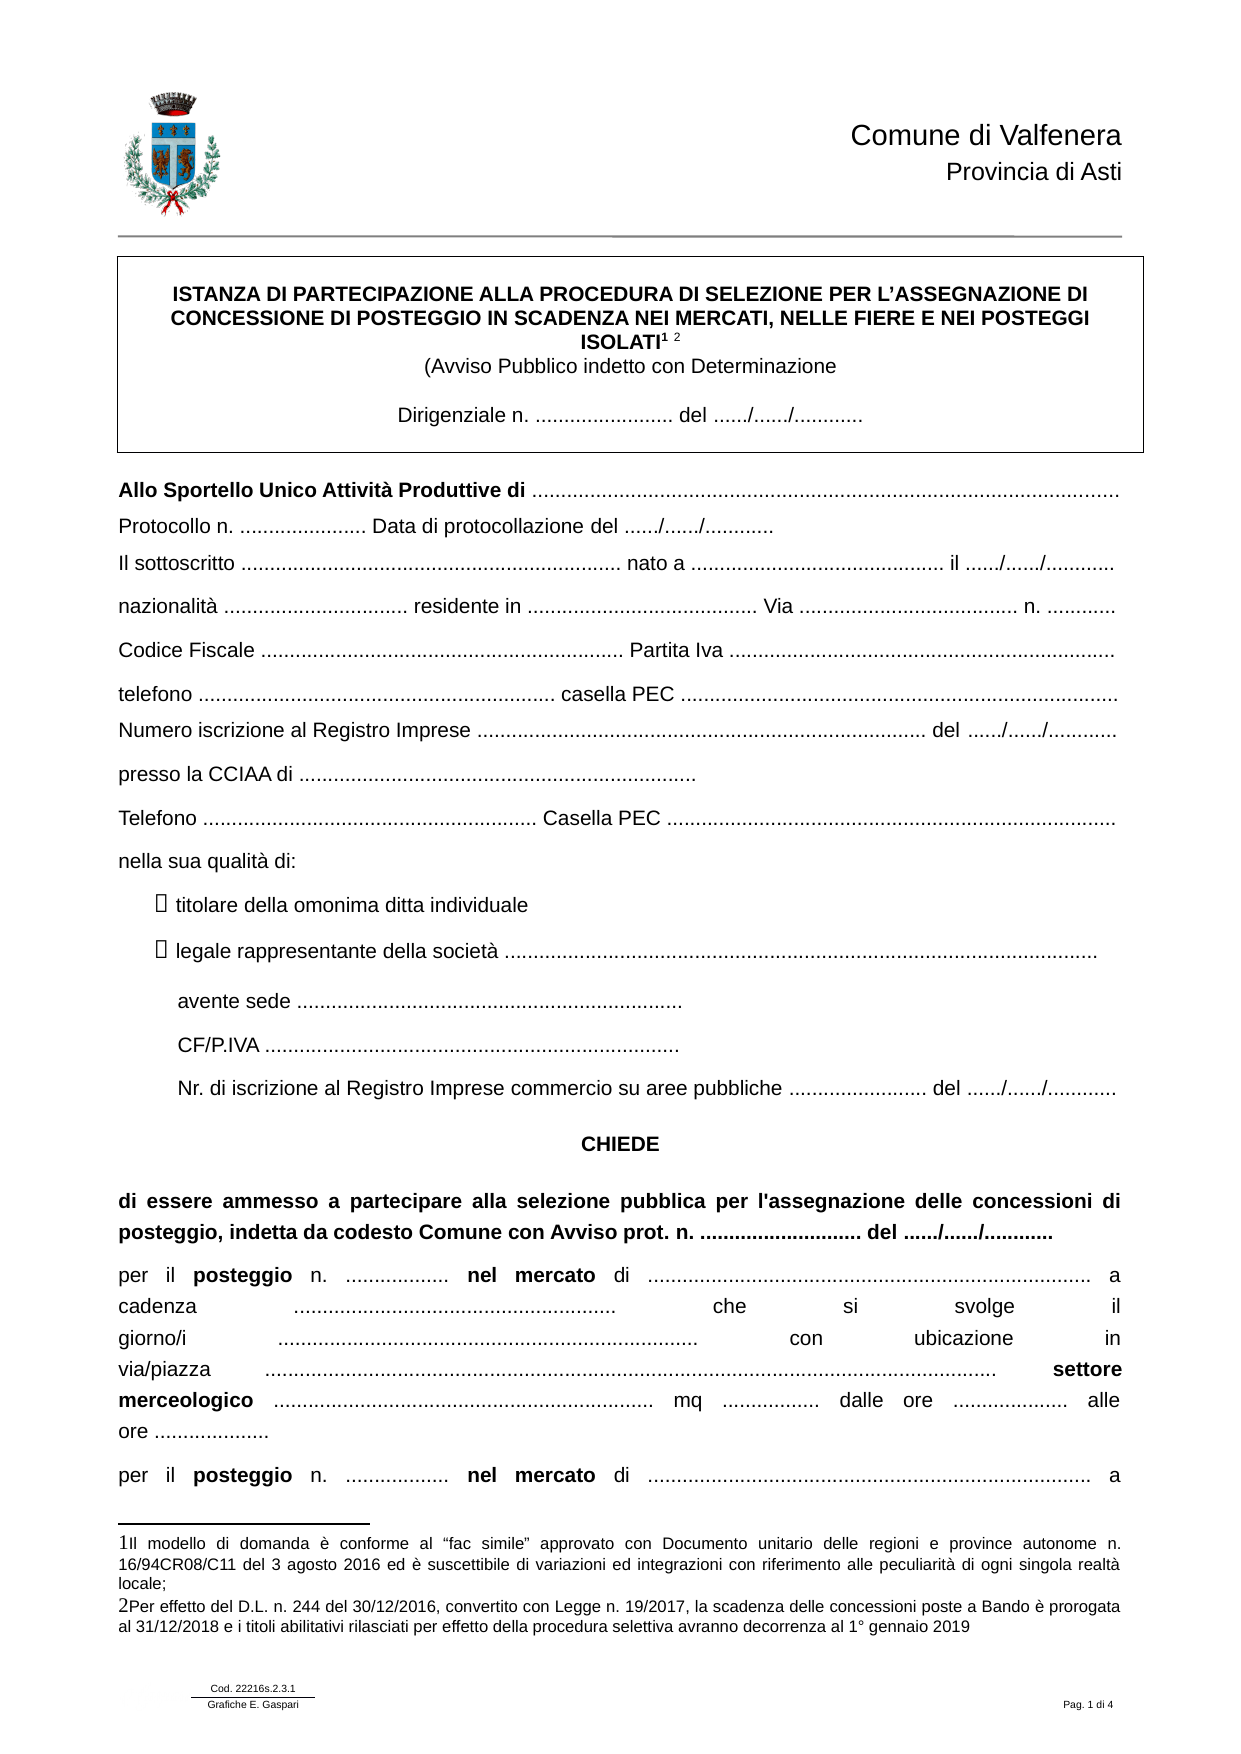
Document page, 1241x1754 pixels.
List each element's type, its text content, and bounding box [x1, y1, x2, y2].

picture [122, 87, 224, 219]
text di essere ammesso a partecipare alla selezione pubblica per l'assegnazione delle concessioni di posteggio, indetta da codesto Comune con Avviso prot. n. ............................ del ....../....../............ [118, 1188, 1122, 1243]
text nella sua qualità di: [118, 849, 1122, 873]
text per il posteggio n. .................. nel mercato di ............................................................................. a cadenza ........................................................ che si svolge il giorno/i ......................................................................... con ubicazione in via/piazza ............................................................................................................................... settore merceologico .................................................................. mq ................. dalle ore .................... alle ore .................... [118, 1263, 1122, 1443]
text CHIEDE [118, 1132, 1122, 1156]
text Codice Fiscale ............................................................... Partita Iva ................................................................... [118, 638, 1122, 662]
text  legale rappresentante della società ....................................................................................................... [153, 932, 1122, 966]
text Allo Sportello Unico Attività Produttive di [118, 478, 1122, 502]
text Numero iscrizione al Registro Imprese .............................................................................. del ....../....../............ [118, 718, 1122, 742]
text Nr. di iscrizione al Registro Imprese commercio su aree pubbliche ........................ del ....../....../............ [177, 1076, 1122, 1100]
text avente sede ................................................................... [177, 989, 1122, 1013]
text CF/P.IVA ........................................................................ [177, 1032, 1122, 1056]
text Telefono .......................................................... Casella PEC .............................................................................. [118, 805, 1122, 829]
text telefono .............................................................. casella PEC ............................................................................ [118, 682, 1122, 706]
text Comune di Valfenera [224, 118, 1122, 152]
text per il posteggio n. .................. nel mercato di ............................................................................. a [118, 1463, 1122, 1487]
table_header ISTANZA DI PARTECIPAZIONE ALLA PROCEDURA DI SELEZIONE PER L’ASSEGNAZIONE DI CONCESSIONE DI POSTEGGIO IN SCADENZA NEI MERCATI, NELLE FIERE E NEI POSTEGGI ISOLATI (Avviso Pubblico indetto con Determinazione Dirigenziale n. ........................ del ....../....../............ [118, 257, 1143, 452]
text  titolare della omonima ditta individuale [153, 886, 1122, 919]
text nazionalità ................................ residente in ........................................ Via ...................................... n. ............ [118, 594, 1122, 618]
text presso la CCIAA di ..................................................................... [118, 762, 1122, 786]
text Protocollo n. ...................... Data di protocollazione del ....../....../............ [118, 514, 1122, 538]
text Provincia di Asti [224, 157, 1122, 185]
text Il sottoscritto .................................................................. nato a ............................................ il ....../....../............ [118, 551, 1122, 575]
